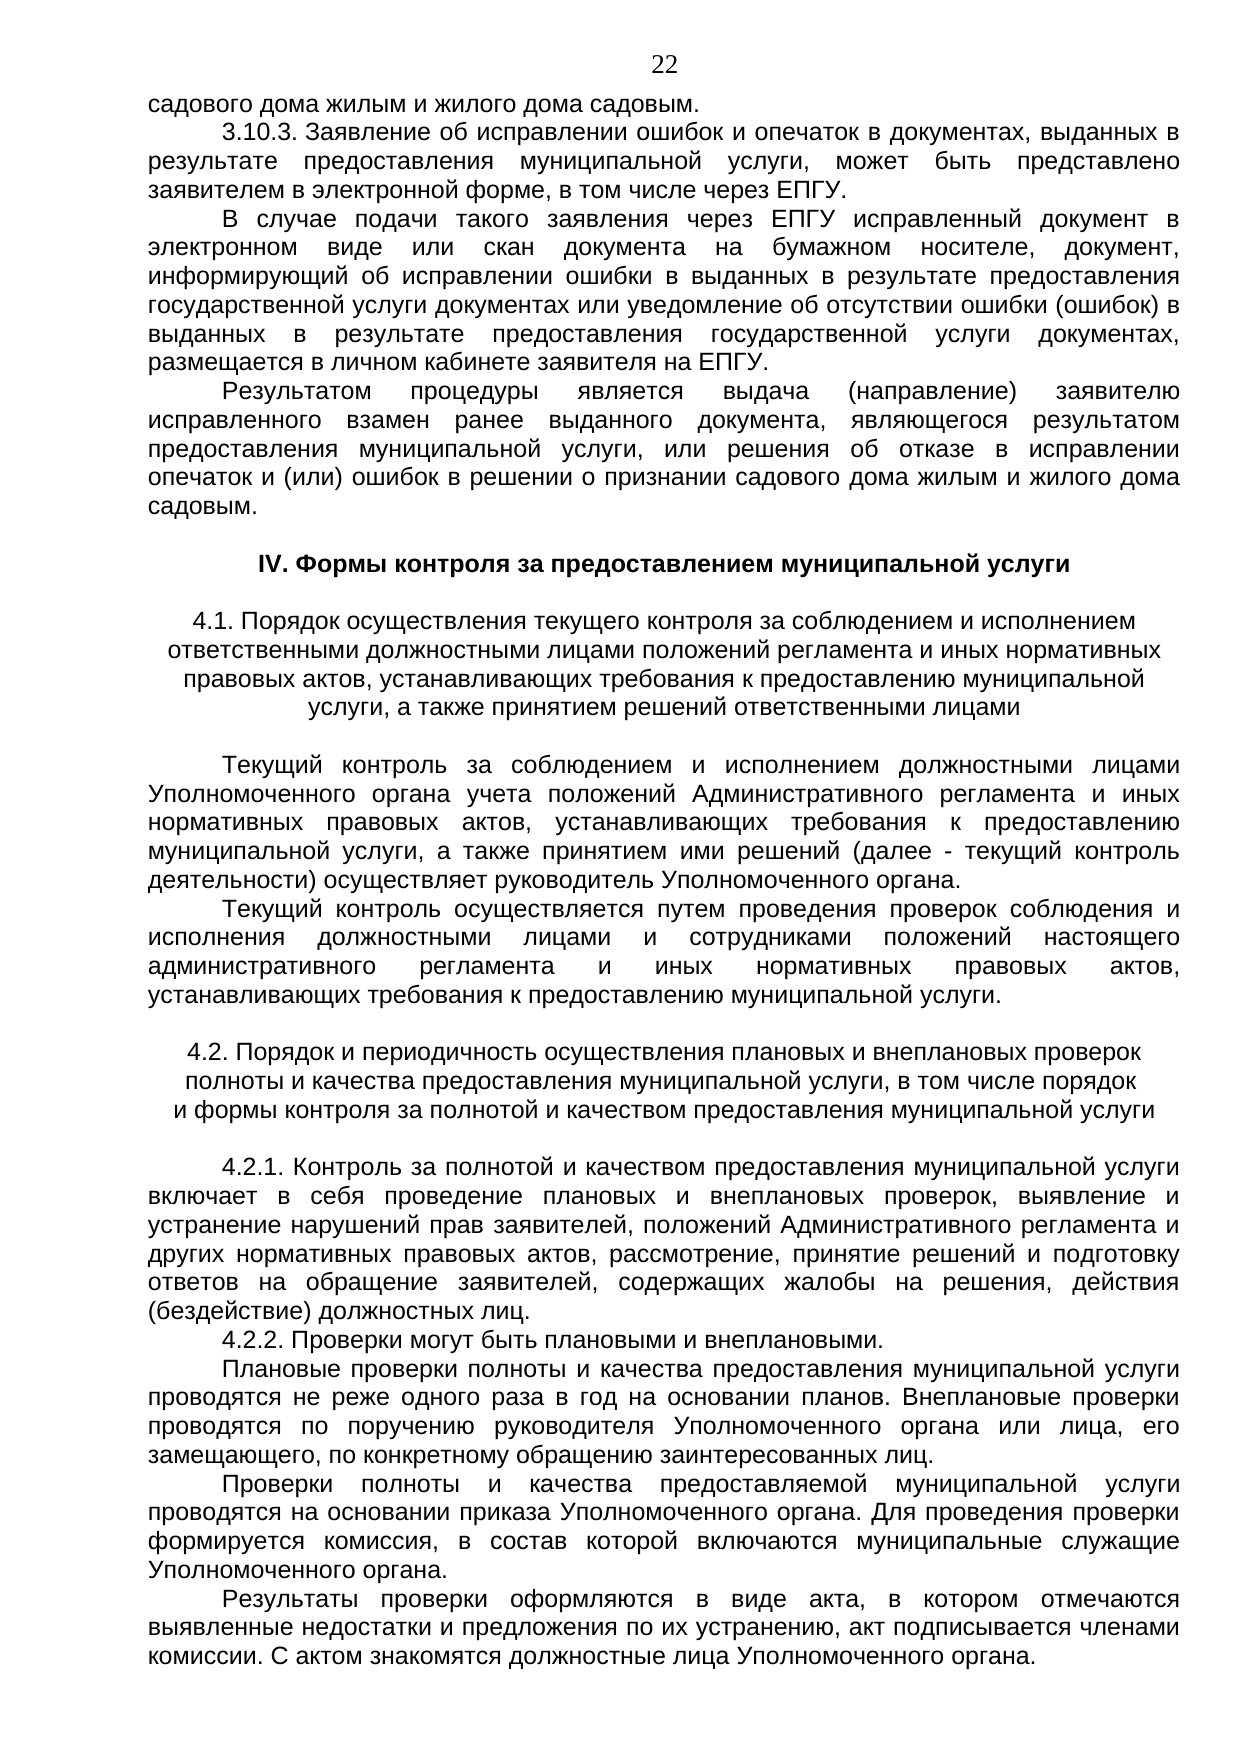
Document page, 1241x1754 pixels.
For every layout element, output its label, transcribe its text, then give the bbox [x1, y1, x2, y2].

text Текущий контроль за соблюдением и исполнением должностными лицами Уполномоченного органа учета положений Административного регламента и иных нормативных правовых актов, устанавливающих требования к предоставлению муниципальной услуги, а также принятием ими решений (далее - текущий контроль деятельности) осуществляет руководитель Уполномоченного органа. [148, 750, 1181, 894]
text В случае подачи такого заявления через ЕПГУ исправленный документ в электронном виде или скан документа на бумажном носителе, документ, информирующий об исправлении ошибки в выданных в результате предоставления государственной услуги документах или уведомление об отсутствии ошибки (ошибок) в выданных в результате предоставления государственной услуги документах, размещается в личном кабинете заявителя на ЕПГУ. [148, 204, 1181, 376]
text Результаты проверки оформляются в виде акта, в котором отмечаются выявленные недостатки и предложения по их устранению, акт подписывается членами комиссии. С актом знакомятся должностные лица Уполномоченного органа. [148, 1584, 1181, 1670]
text 4.1. Порядок осуществления текущего контроля за соблюдением и исполнением ответственными должностными лицами положений регламента и иных нормативных правовых актов, устанавливающих требования к предоставлению муниципальной услуги, а также принятием решений ответственными лицами [148, 606, 1181, 721]
text 4.2.1. Контроль за полнотой и качеством предоставления муниципальной услуги включает в себя проведение плановых и внеплановых проверок, выявление и устранение нарушений прав заявителей, положений Административного регламента и других нормативных правовых актов, рассмотрение, принятие решений и подготовку ответов на обращение заявителей, содержащих жалобы на решения, действия (бездействие) должностных лиц. [148, 1152, 1181, 1325]
text Текущий контроль осуществляется путем проведения проверок соблюдения и исполнения должностными лицами и сотрудниками положений настоящего административного регламента и иных нормативных правовых актов, устанавливающих требования к предоставлению муниципальной услуги. [148, 894, 1181, 1009]
text 3.10.3. Заявление об исправлении ошибок и опечаток в документах, выданных в результате предоставления муниципальной услуги, может быть представлено заявителем в электронной форме, в том числе через ЕПГУ. [148, 117, 1181, 204]
text садового дома жилым и жилого дома садовым. [148, 89, 1181, 117]
text и формы контроля за полнотой и качеством предоставления муниципальной услуги [148, 1095, 1181, 1124]
text IV. Формы контроля за предоставлением муниципальной услуги [148, 549, 1181, 577]
text Результатом процедуры является выдача (направление) заявителю исправленного взамен ранее выданного документа, являющегося результатом предоставления муниципальной услуги, или решения об отказе в исправлении опечаток и (или) ошибок в решении о признании садового дома жилым и жилого дома садовым. [148, 376, 1181, 520]
text 4.2. Порядок и периодичность осуществления плановых и внеплановых проверок полноты и качества предоставления муниципальной услуги, в том числе порядок [148, 1037, 1181, 1095]
text Плановые проверки полноты и качества предоставления муниципальной услуги проводятся не реже одного раза в год на основании планов. Внеплановые проверки проводятся по поручению руководителя Уполномоченного органа или лица, его замещающего, по конкретному обращению заинтересованных лиц. [148, 1354, 1181, 1469]
text Проверки полноты и качества предоставляемой муниципальной услуги проводятся на основании приказа Уполномоченного органа. Для проведения проверки формируется комиссия, в состав которой включаются муниципальные служащие Уполномоченного органа. [148, 1469, 1181, 1584]
text 4.2.2. Проверки могут быть плановыми и внеплановыми. [148, 1325, 1181, 1354]
